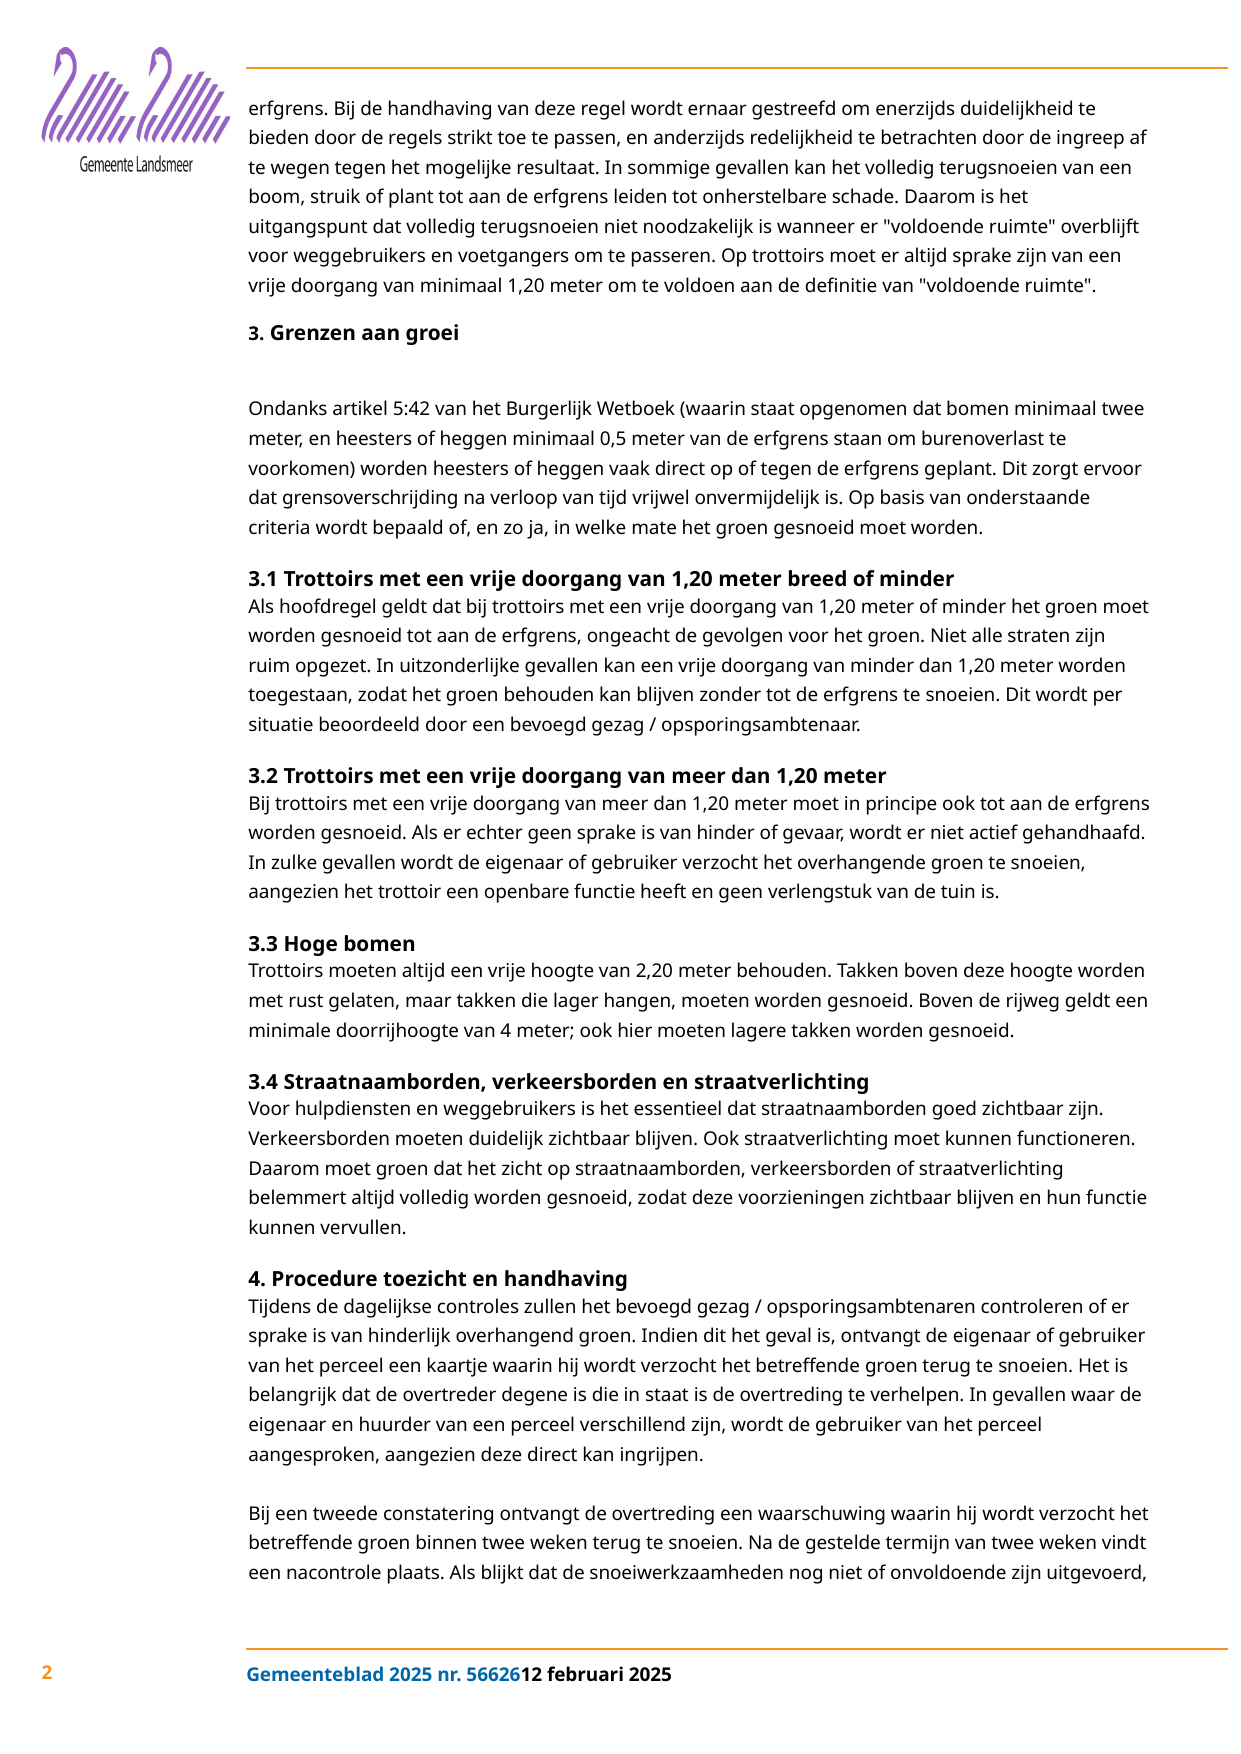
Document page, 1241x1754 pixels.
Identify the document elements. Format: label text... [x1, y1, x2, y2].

text 3.4 Straatnaamborden, verkeersborden en straatverlichting [248, 1067, 1152, 1096]
text Bij een tweede constatering ontvangt de overtreding een waarschuwing waarin hij wordt verzocht het betreffende groen binnen twee weken terug te snoeien. Na de gestelde termijn van twee weken vindt een nacontrole plaats. Als blijkt dat de snoeiwerkzaamheden nog niet of onvoldoende zijn uitgevoerd, [248, 1500, 1152, 1585]
text erfgrens. Bij de handhaving van deze regel wordt ernaar gestreefd om enerzijds duidelijkheid te bieden door de regels strikt toe te passen, en anderzijds redelijkheid te betrachten door de ingreep af te wegen tegen het mogelijke resultaat. In sommige gevallen kan het volledig terugsnoeien van een boom, struik of plant tot aan de erfgrens leiden tot onherstelbare schade. Daarom is het uitgangspunt dat volledig terugsnoeien niet noodzakelijk is wanneer er "voldoende ruimte" overblijft voor weggebruikers en voetgangers om te passeren. Op trottoirs moet er altijd sprake zijn van een vrije doorgang van minimaal 1,20 meter om te voldoen aan de definitie van "voldoende ruimte". [248, 95, 1152, 298]
text Als hoofdregel geldt dat bij trottoirs met een vrije doorgang van 1,20 meter of minder het groen moet worden gesnoeid tot aan de erfgrens, ongeacht de gevolgen voor het groen. Niet alle straten zijn ruim opgezet. In uitzonderlijke gevallen kan een vrije doorgang van minder dan 1,20 meter worden toegestaan, zodat het groen behouden kan blijven zonder tot de erfgrens te snoeien. Dit wordt per situatie beoordeeld door een bevoegd gezag / opsporingsambtenaar. [248, 593, 1152, 737]
text Voor hulpdiensten en weggebruikers is het essentieel dat straatnaamborden goed zichtbaar zijn. Verkeersborden moeten duidelijk zichtbaar blijven. Ook straatverlichting moet kunnen functioneren. Daarom moet groen dat het zicht op straatnaamborden, verkeersborden of straatverlichting belemmert altijd volledig worden gesnoeid, zodat deze voorzieningen zichtbaar blijven en hun functie kunnen vervullen. [248, 1096, 1152, 1240]
text 3.2 Trottoirs met een vrije doorgang van meer dan 1,20 meter [248, 762, 1152, 790]
text Ondanks artikel 5:42 van het Burgerlijk Wetboek (waarin staat opgenomen dat bomen minimaal twee meter, en heesters of heggen minimaal 0,5 meter van de erfgrens staan om burenoverlast te voorkomen) worden heesters of heggen vaak direct op of tegen de erfgrens geplant. Dit zorgt ervoor dat grensoverschrijding na verloop van tijd vrijwel onvermijdelijk is. Op basis van onderstaande criteria wordt bepaald of, en zo ja, in welke mate het groen gesnoeid moet worden. [248, 396, 1152, 540]
picture [41, 47, 231, 172]
text 3. Grenzen aan groei [248, 318, 1152, 346]
text 4. Procedure toezicht en handhaving [248, 1264, 1152, 1293]
text Trottoirs moeten altijd een vrije hoogte van 2,20 meter behouden. Takken boven deze hoogte worden met rust gelaten, maar takken die lager hangen, moeten worden gesnoeid. Boven de rijweg geldt een minimale doorrijhoogte van 4 meter; ook hier moeten lagere takken worden gesnoeid. [248, 958, 1152, 1042]
text 3.3 Hoge bomen [248, 929, 1152, 958]
text Tijdens de dagelijkse controles zullen het bevoegd gezag / opsporingsambtenaren controleren of er sprake is van hinderlijk overhangend groen. Indien dit het geval is, ontvangt de eigenaar of gebruiker van het perceel een kaartje waarin hij wordt verzocht het betreffende groen terug te snoeien. Het is belangrijk dat de overtreder degene is die in staat is de overtreding te verhelpen. In gevallen waar de eigenaar en huurder van een perceel verschillend zijn, wordt de gebruiker van het perceel aangesproken, aangezien deze direct kan ingrijpen. [248, 1293, 1152, 1466]
text 3.1 Trottoirs met een vrije doorgang van 1,20 meter breed of minder [248, 564, 1152, 593]
text Bij trottoirs met een vrije doorgang van meer dan 1,20 meter moet in principe ook tot aan de erfgrens worden gesnoeid. Als er echter geen sprake is van hinder of gevaar, wordt er niet actief gehandhaafd. In zulke gevallen wordt de eigenaar of gebruiker verzocht het overhangende groen te snoeien, aangezien het trottoir een openbare functie heeft en geen verlengstuk van de tuin is. [248, 790, 1152, 904]
